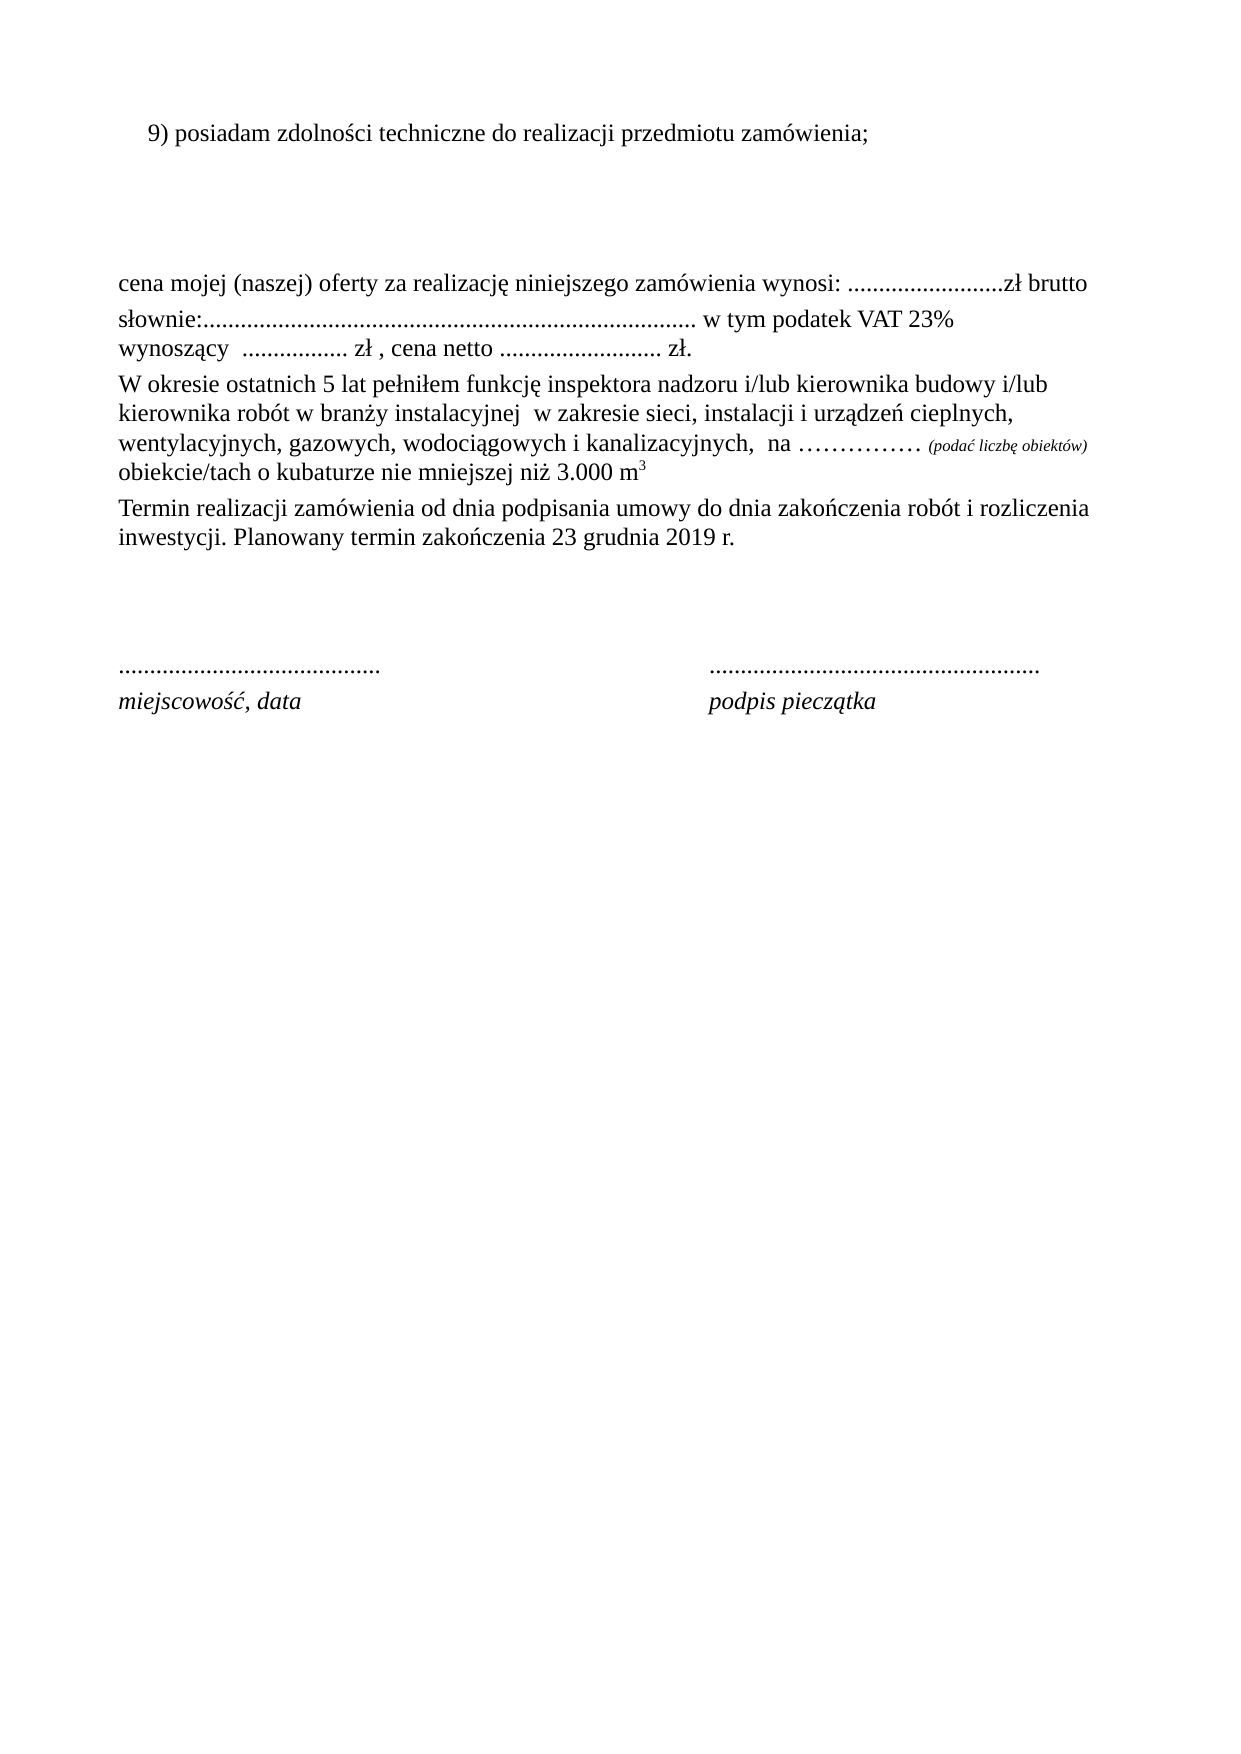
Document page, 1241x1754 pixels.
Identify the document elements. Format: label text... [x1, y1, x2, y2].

text 9) posiadam zdolności techniczne do realizacji przedmiotu zamówienia; [148, 118, 1122, 147]
text słownie:............................................................................... w tym podatek VAT 23% wynoszący ................. zł , cena netto .......................... zł. [118, 303, 1122, 362]
text miejscowość, data podpis pieczątka [118, 685, 1122, 715]
text Termin realizacji zamówienia od dnia podpisania umowy do dnia zakończenia robót i rozliczenia inwestycji. Planowany termin zakończenia 23 grudnia 2019 r. [118, 492, 1122, 551]
text .......................................... ..................................................... [118, 651, 1122, 679]
text W okresie ostatnich 5 lat pełniłem funkcję inspektora nadzoru i/lub kierownika budowy i/lub kierownika robót w branży instalacyjnej w zakresie sieci, instalacji i urządzeń cieplnych, wentylacyjnych, gazowych, wodociągowych i kanalizacyjnych, na …………… (podać liczbę obiektów) obiekcie/tach o kubaturze nie mniejszej niż 3.000 m3 [118, 368, 1122, 486]
text cena mojej (naszej) oferty za realizację niniejszego zamówienia wynosi: .........................zł brutto [118, 268, 1122, 297]
